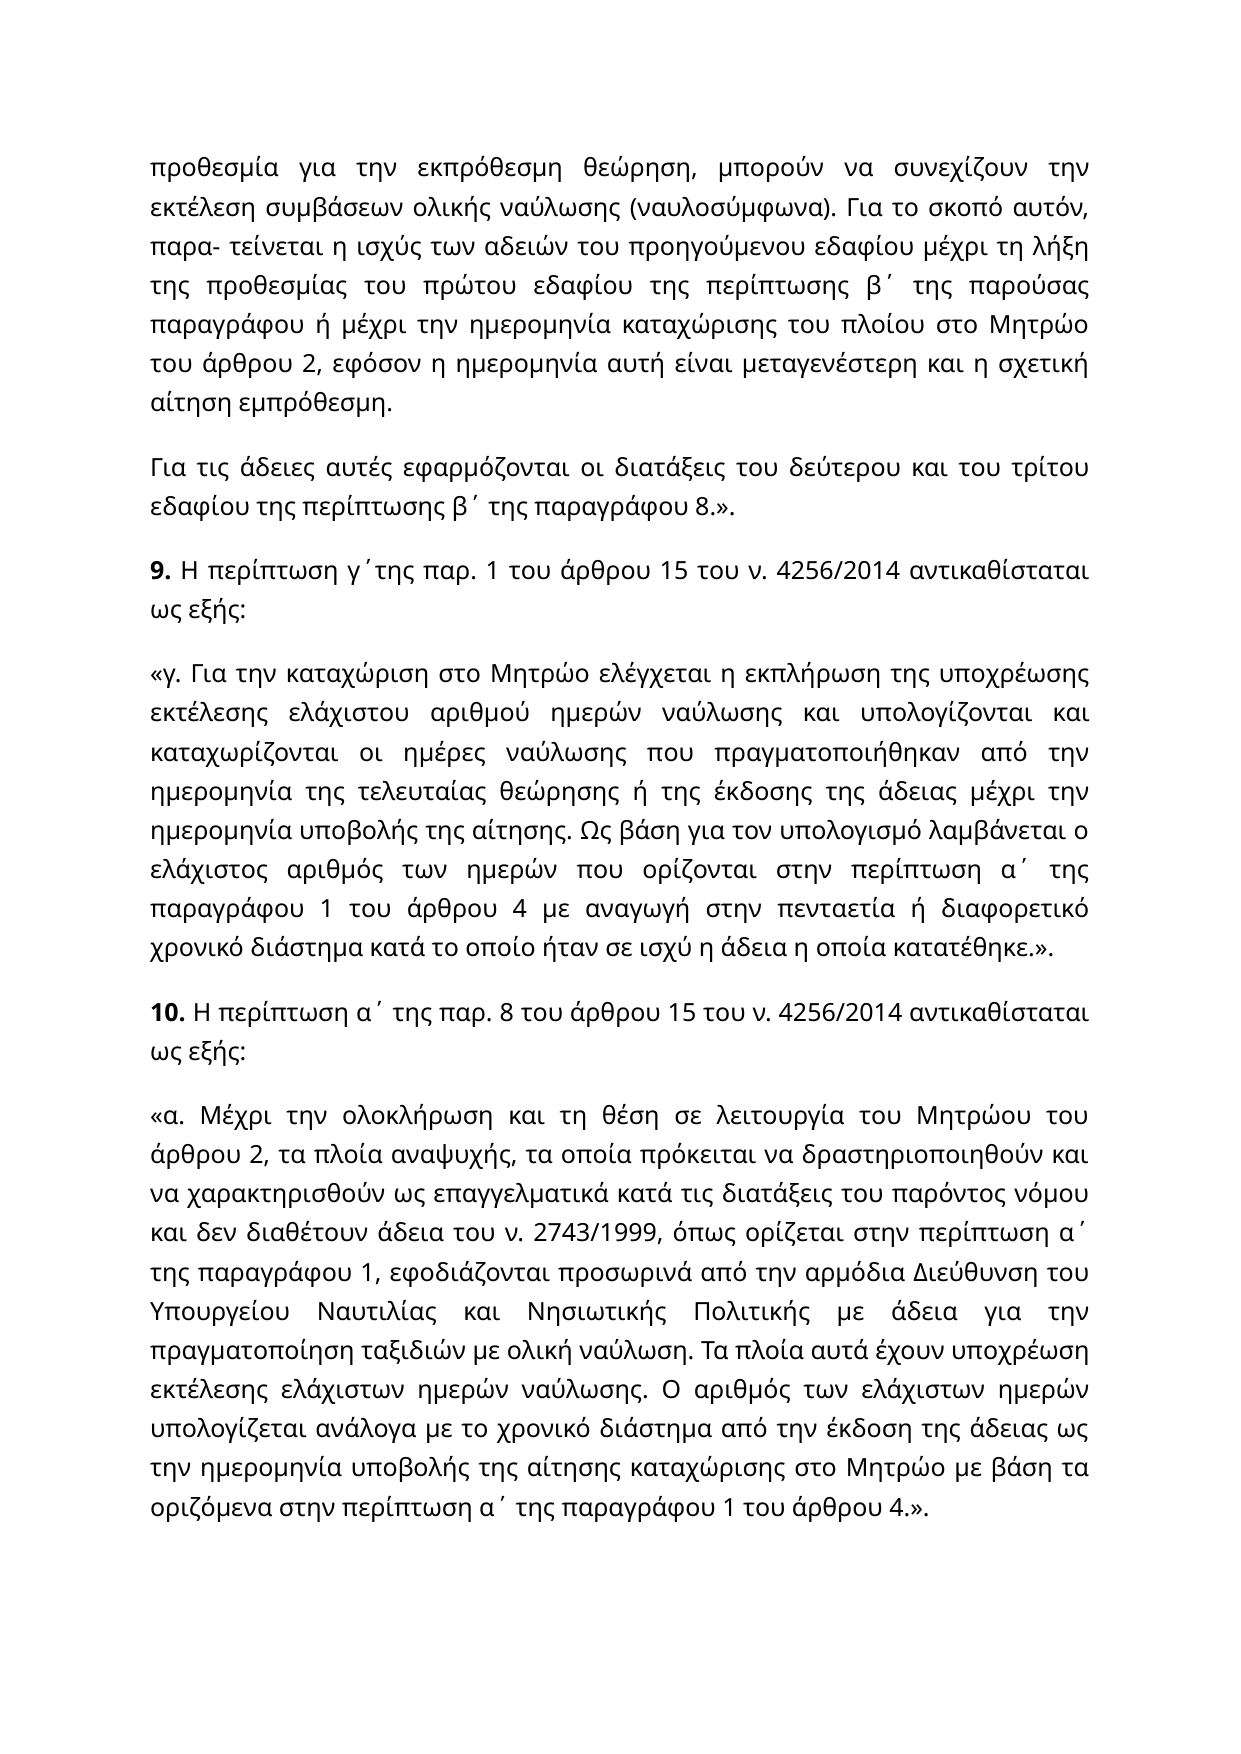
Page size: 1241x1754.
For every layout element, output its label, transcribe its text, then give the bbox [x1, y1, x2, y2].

text 10. Η περίπτωση α΄ της παρ. 8 του άρθρου 15 του ν. 4256/2014 αντικαθίσταται ως εξής: [150, 994, 1090, 1067]
text Για τις άδειες αυτές εφαρμόζονται οι διατάξεις του δεύτερου και του τρίτου εδαφίου της περίπτωσης β΄ της παραγράφου 8.». [150, 449, 1090, 522]
text «α. Μέχρι την ολοκλήρωση και τη θέση σε λειτουργία του Μητρώου του άρθρου 2, τα πλοία αναψυχής, τα οποία πρόκειται να δραστηριοποιηθούν και να χαρακτηρισθούν ως επαγγελματικά κατά τις διατάξεις του παρόντος νόμου και δεν διαθέτουν άδεια του ν. 2743/1999, όπως ορίζεται στην περίπτωση α΄ της παραγράφου 1, εφοδιάζονται προσωρινά από την αρμόδια Διεύθυνση του Υπουργείου Ναυτιλίας και Νησιωτικής Πολιτικής με άδεια για την πραγματοποίηση ταξιδιών με ολική ναύλωση. Τα πλοία αυτά έχουν υποχρέωση εκτέλεσης ελάχιστων ημερών ναύλωσης. Ο αριθμός των ελάχιστων ημερών υπολογίζεται ανάλογα με το χρονικό διάστημα από την έκδοση της άδειας ως την ημερομηνία υποβολής της αίτησης καταχώρισης στο Μητρώο με βάση τα οριζόμενα στην περίπτωση α΄ της παραγράφου 1 του άρθρου 4.». [150, 1097, 1090, 1523]
text 9. Η περίπτωση γ΄της παρ. 1 του άρθρου 15 του ν. 4256/2014 αντικαθίσταται ως εξής: [150, 552, 1090, 626]
text προθεσμία για την εκπρόθεσμη θεώρηση, μπορούν να συνεχίζουν την εκτέλεση συμβάσεων ολικής ναύλωσης (ναυλοσύμφωνα). Για το σκοπό αυτόν, παρα- τείνεται η ισχύς των αδειών του προηγούμενου εδαφίου μέχρι τη λήξη της προθεσμίας του πρώτου εδαφίου της περίπτωσης β΄ της παρούσας παραγράφου ή μέχρι την ημερομηνία καταχώρισης του πλοίου στο Μητρώο του άρθρου 2, εφόσον η ημερομηνία αυτή είναι μεταγενέστερη και η σχετική αίτηση εμπρόθεσμη. [150, 150, 1090, 419]
text «γ. Για την καταχώριση στο Μητρώο ελέγχεται η εκπλήρωση της υποχρέωσης εκτέλεσης ελάχιστου αριθμού ημερών ναύλωσης και υπολογίζονται και καταχωρίζονται οι ημέρες ναύλωσης που πραγματοποιήθηκαν από την ημερομηνία της τελευταίας θεώρησης ή της έκδοσης της άδειας μέχρι την ημερομηνία υποβολής της αίτησης. Ως βάση για τον υπολογισμό λαμβάνεται ο ελάχιστος αριθμός των ημερών που ορίζονται στην περίπτωση α΄ της παραγράφου 1 του άρθρου 4 με αναγωγή στην πενταετία ή διαφορετικό χρονικό διάστημα κατά το οποίο ήταν σε ισχύ η άδεια η οποία κατατέθηκε.». [150, 656, 1090, 964]
